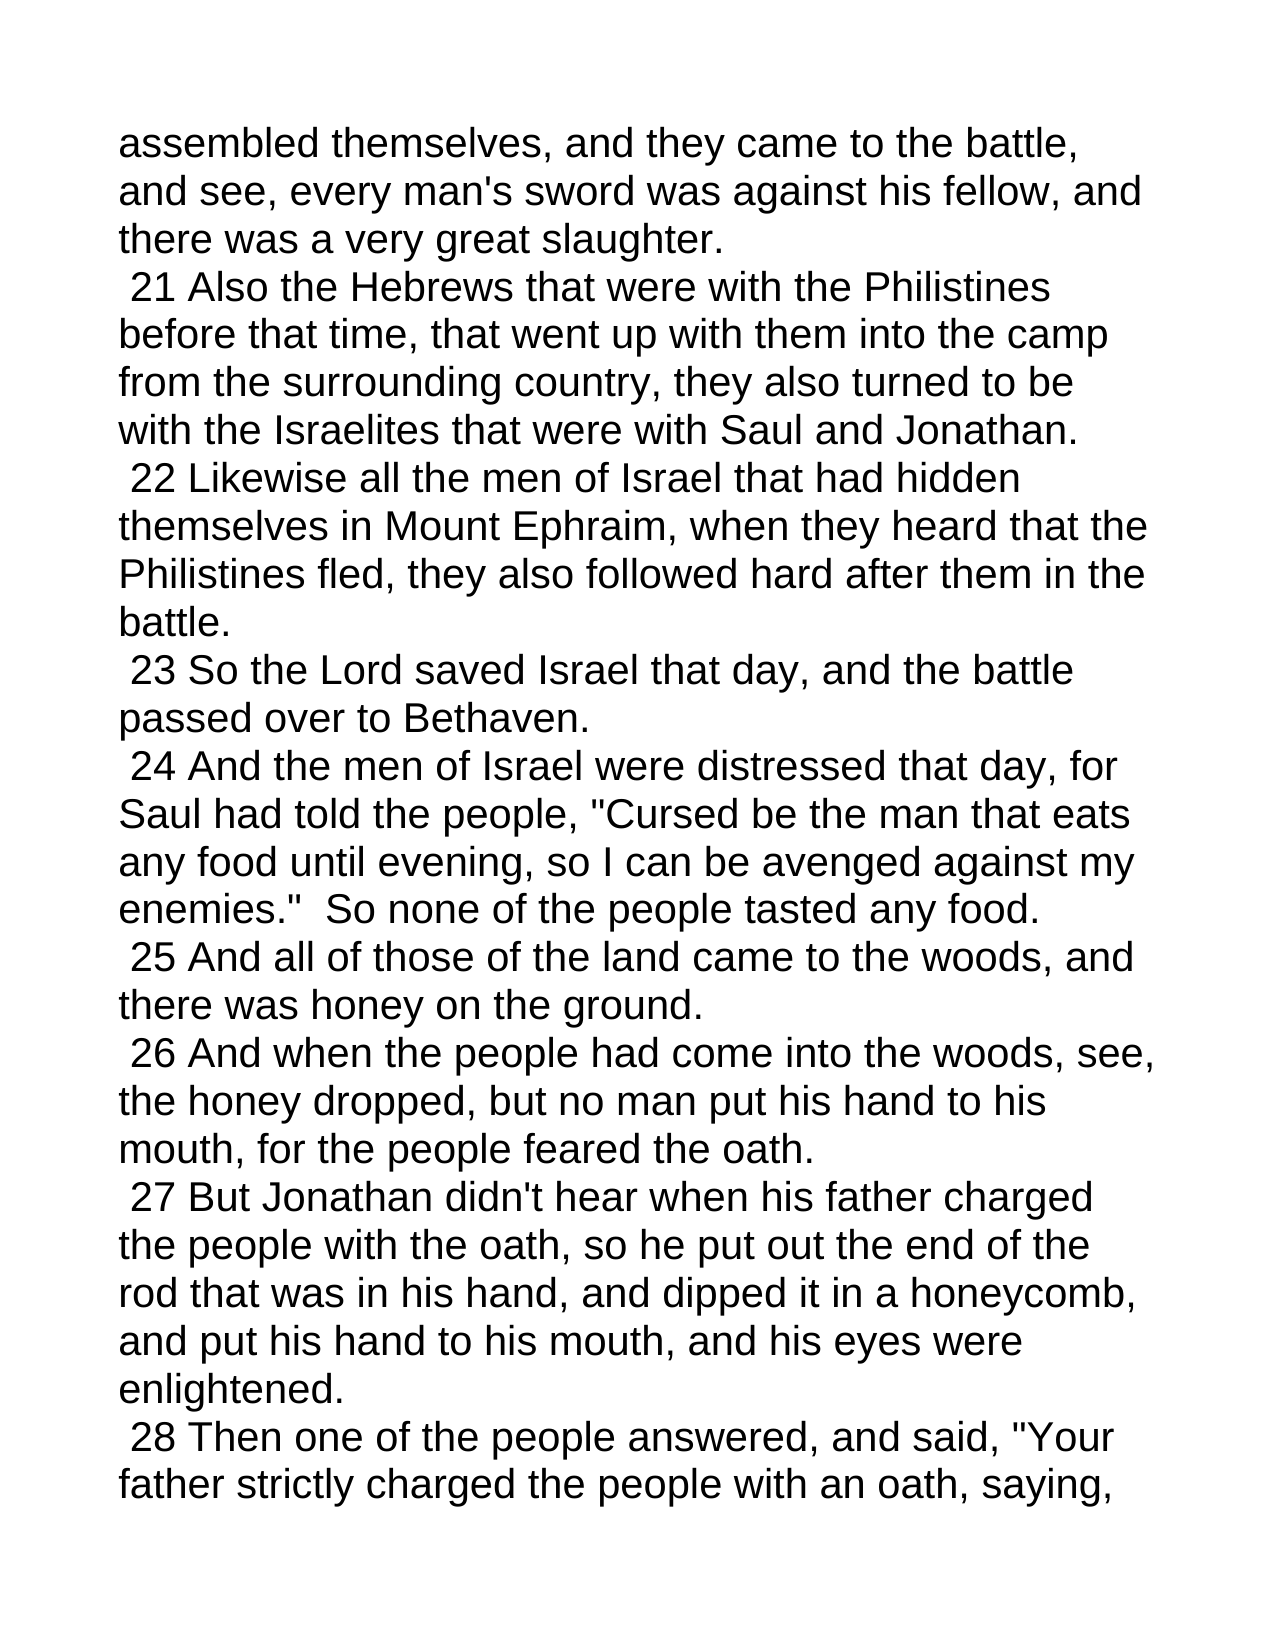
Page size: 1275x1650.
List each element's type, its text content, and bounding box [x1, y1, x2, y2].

text 28 Then one of the people answered, and said, "Your father strictly charged the people with an oath, saying, [118, 1412, 1157, 1508]
text 26 And when the people had come into the woods, see, the honey dropped, but no man put his hand to his mouth, for the people feared the oath. [118, 1028, 1157, 1172]
text assembled themselves, and they came to the battle, and see, every man's sword was against his fellow, and there was a very great slaughter. [118, 118, 1157, 262]
text 22 Likewise all the men of Israel that had hidden themselves in Mount Ephraim, when they heard that the Philistines fled, they also followed hard after them in the battle. [118, 453, 1157, 645]
text 25 And all of those of the land came to the woods, and there was honey on the ground. [118, 933, 1157, 1028]
text 24 And the men of Israel were distressed that day, for Saul had told the people, "Cursed be the man that eats any food until evening, so I can be avenged against my enemies." So none of the people tasted any food. [118, 741, 1157, 933]
text 23 So the Lord saved Israel that day, and the battle passed over to Bethaven. [118, 645, 1157, 741]
text 21 Also the Hebrews that were with the Philistines before that time, that went up with them into the camp from the surrounding country, they also turned to be with the Israelites that were with Saul and Jonathan. [118, 262, 1157, 453]
text 27 But Jonathan didn't hear when his father charged the people with the oath, so he put out the end of the rod that was in his hand, and dipped it in a honeycomb, and put his hand to his mouth, and his eyes were enlightened. [118, 1172, 1157, 1412]
